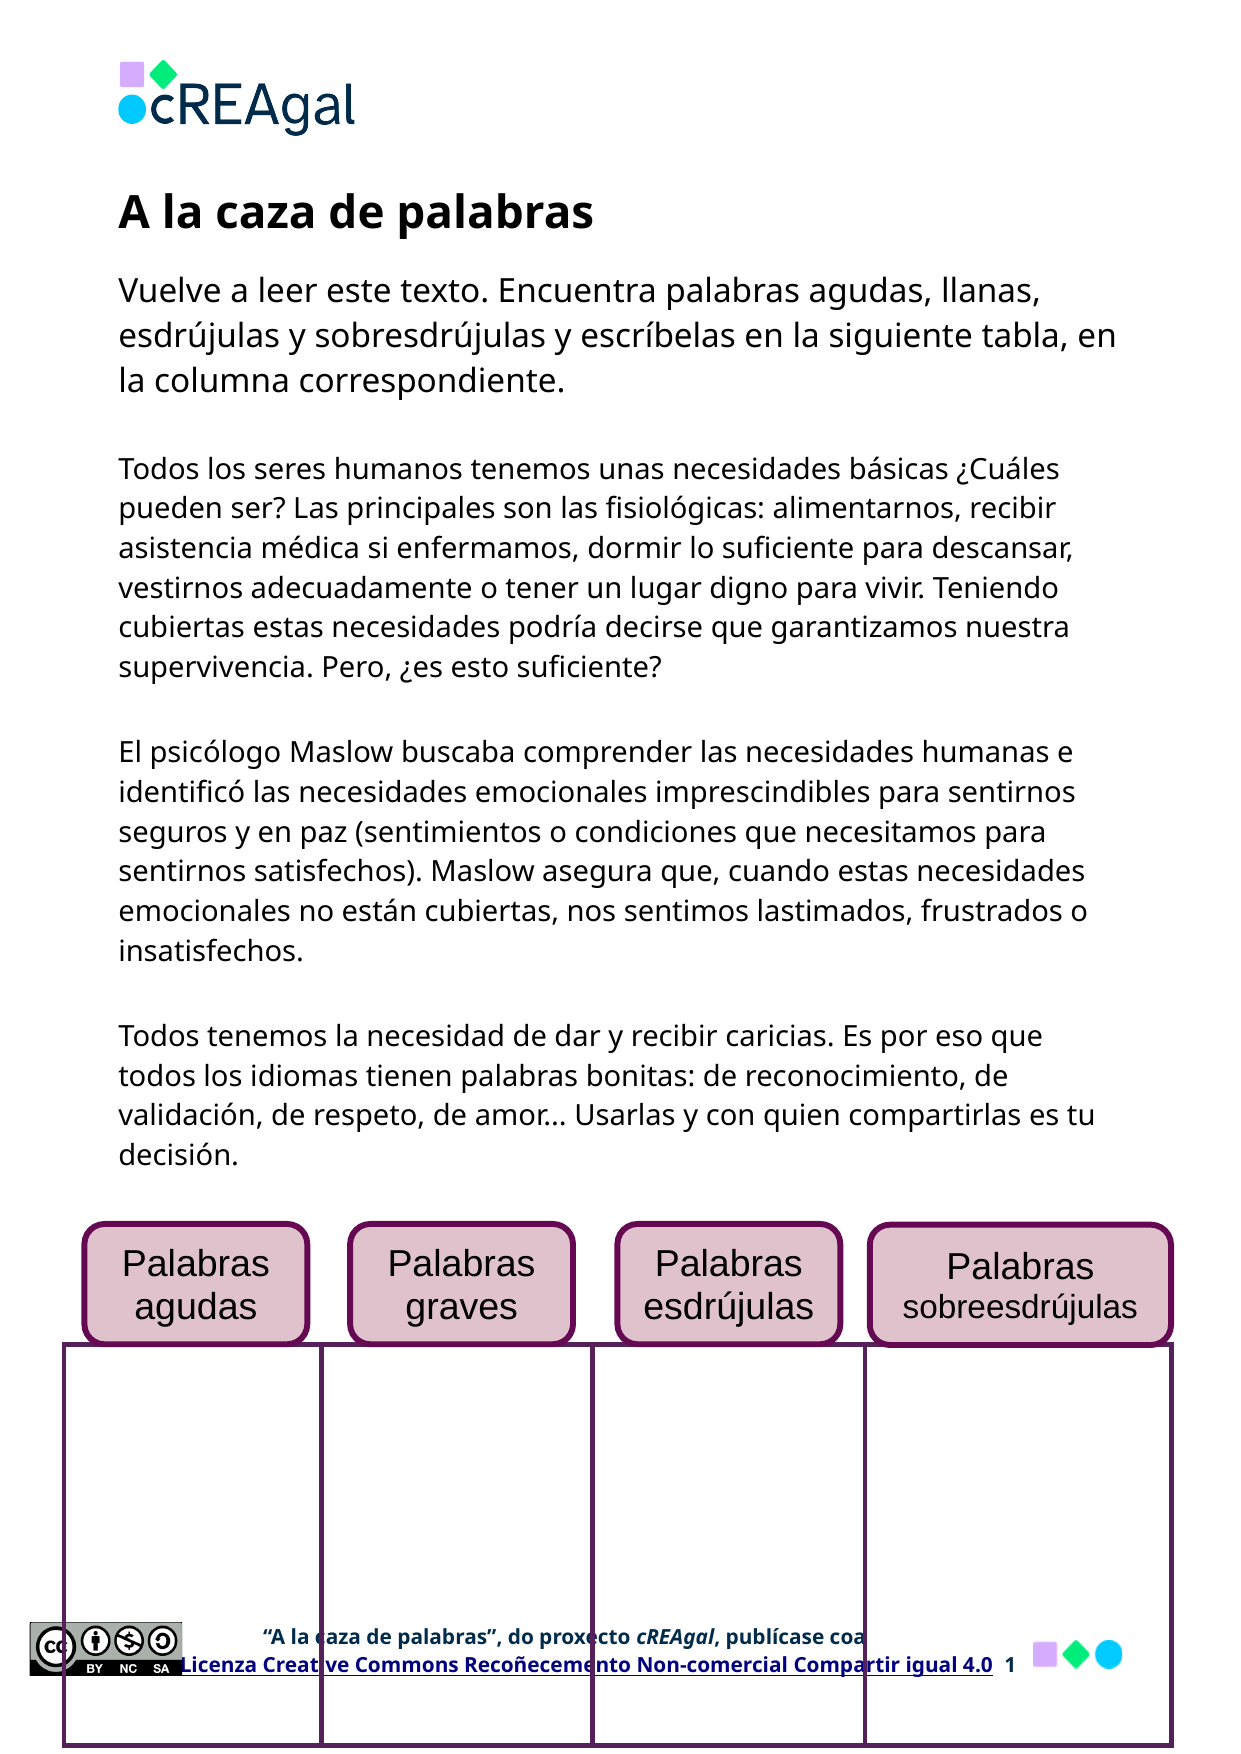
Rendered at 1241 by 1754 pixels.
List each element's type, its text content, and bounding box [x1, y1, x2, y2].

picture [1112, 1657, 1123, 1669]
text Todos los seres humanos tenemos unas necesidades básicas ¿Cuáles pueden ser? Las principales son las fisiológicas: alimentarnos, recibir asistencia médica si enfermamos, dormir lo suficiente para descansar, vestirnos adecuadamente o tener un lugar digno para vivir. Teniendo cubiertas estas necesidades podría decirse que garantizamos nuestra supervivencia. Pero, ¿es esto suficiente? [118, 448, 1122, 686]
picture [1033, 1640, 1106, 1669]
text Vuelve a leer este texto. Encuentra palabras agudas, llanas, esdrújulas y sobresdrújulas y escríbelas en la siguiente tabla, en la columna correspondiente. [118, 266, 1122, 403]
text El psicólogo Maslow buscaba comprender las necesidades humanas e identificó las necesidades emocionales imprescindibles para sentirnos seguros y en paz (sentimientos o condiciones que necesitamos para sentirnos satisfechos). Maslow asegura que, cuando estas necesidades emocionales no están cubiertas, nos sentimos lastimados, frustrados o insatisfechos. [118, 732, 1122, 970]
picture [29, 1622, 62, 1676]
picture [1113, 1640, 1123, 1651]
text A la caza de palabras [118, 179, 1122, 242]
picture [66, 1622, 183, 1676]
text Todos tenemos la necesidad de dar y recibir caricias. Es por eso que todos los idiomas tienen palabras bonitas: de reconocimiento, de validación, de respeto, de amor... Usarlas y con quien compartirlas es tu decisión. [118, 1015, 1122, 1174]
picture [118, 60, 355, 136]
